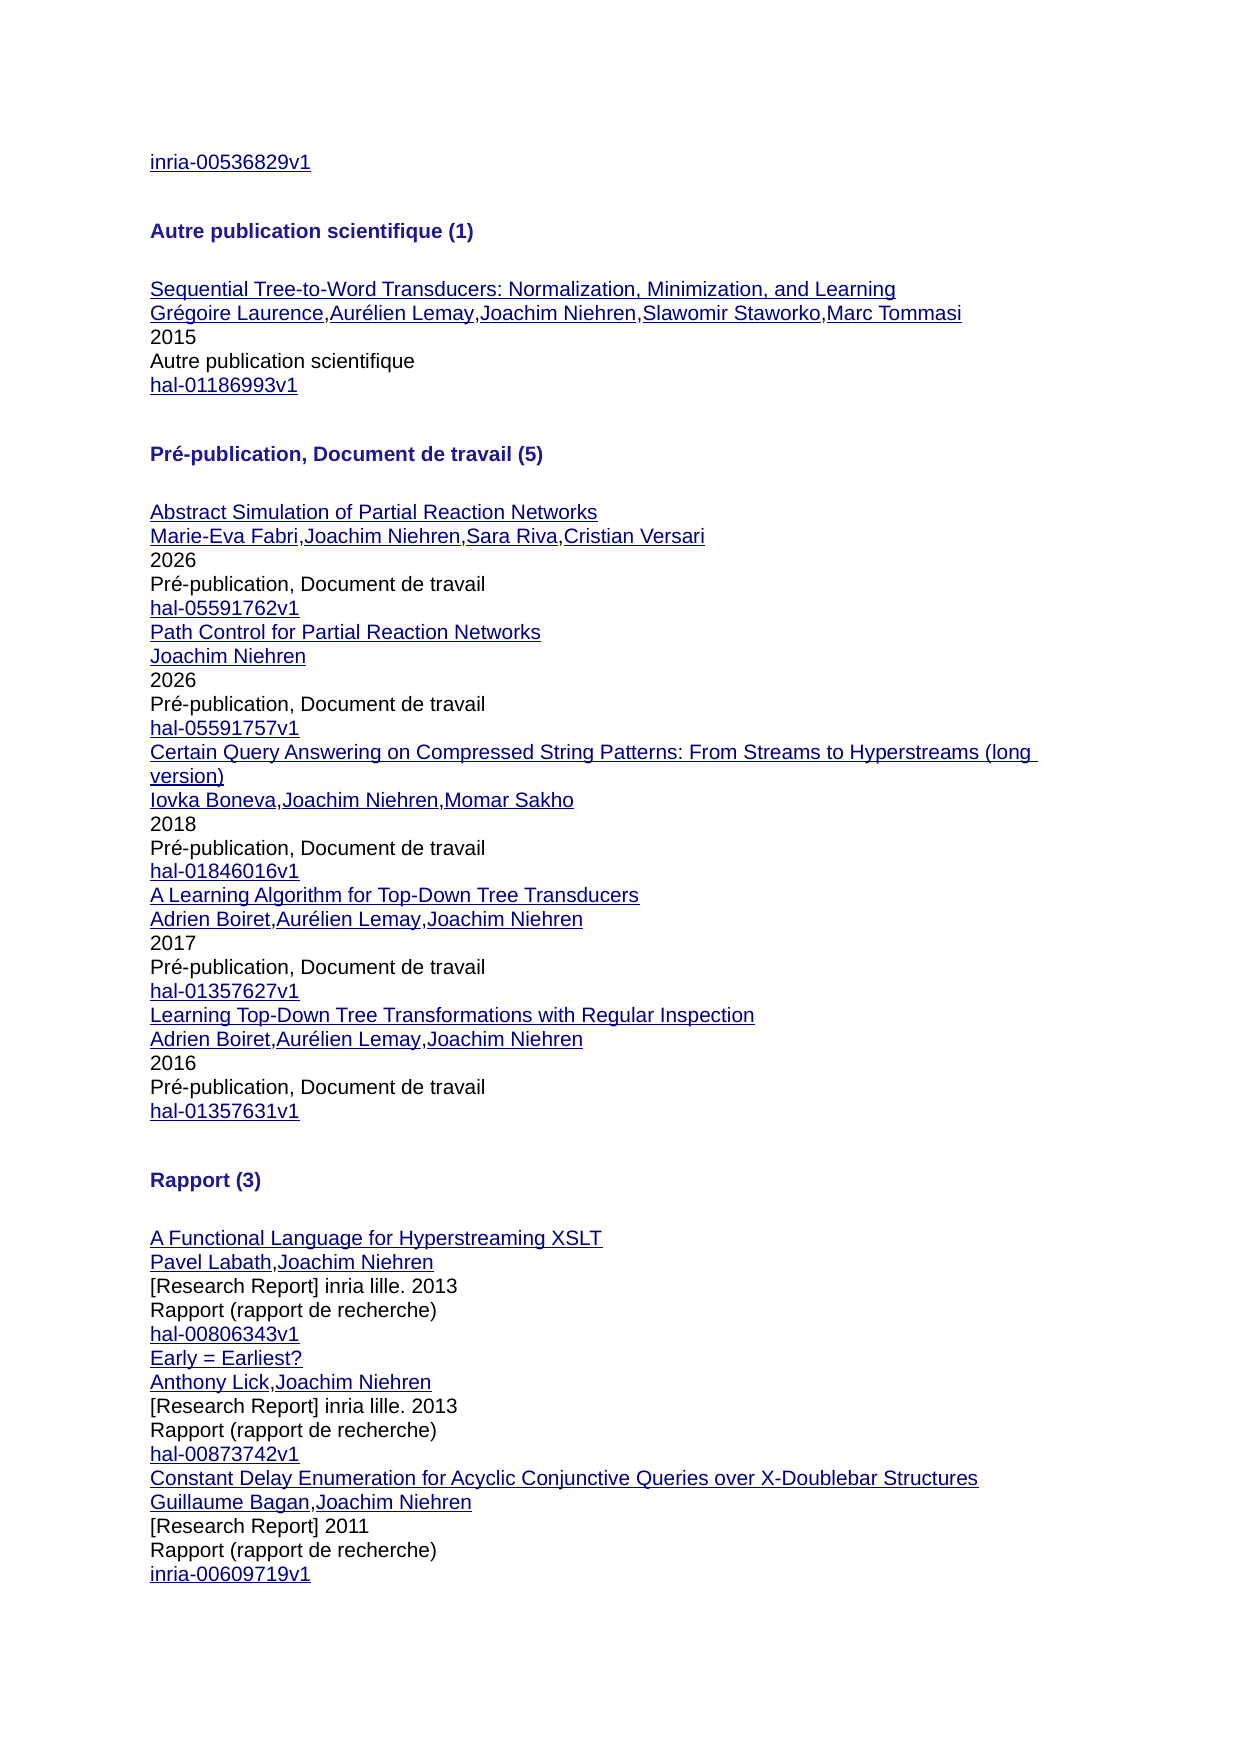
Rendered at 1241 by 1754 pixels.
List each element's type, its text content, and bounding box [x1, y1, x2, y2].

table_header A Functional Language for Hyperstreaming XSLT Pavel Labath,Joachim Niehren [Research Report] inria lille. 2013 Rapport (rapport de recherche) hal-00806343v1 [150, 1226, 1090, 1346]
subtitle Pré-publication, Document de travail (5) [150, 442, 1090, 466]
table_cell Path Control for Partial Reaction Networks Joachim Niehren 2026 Pré-publication, Document de travail hal-05591757v1 [150, 620, 1090, 739]
table_cell Certain Query Answering on Compressed String Patterns: From Streams to Hyperstreams (long version) Iovka Boneva,Joachim Niehren,Momar Sakho 2018 Pré-publication, Document de travail hal-01846016v1 [150, 740, 1090, 883]
table_header Abstract Simulation of Partial Reaction Networks Marie-Eva Fabri,Joachim Niehren,Sara Riva,Cristian Versari 2026 Pré-publication, Document de travail hal-05591762v1 [150, 500, 1090, 620]
subtitle Rapport (3) [150, 1168, 1090, 1192]
table_cell Early = Earliest? Anthony Lick,Joachim Niehren [Research Report] inria lille. 2013 Rapport (rapport de recherche) hal-00873742v1 [150, 1346, 1090, 1466]
table_cell Constant Delay Enumeration for Acyclic Conjunctive Queries over X-Doublebar Structures Guillaume Bagan,Joachim Niehren [Research Report] 2011 Rapport (rapport de recherche) inria-00609719v1 [150, 1466, 1090, 1585]
table_cell Learning Top-Down Tree Transformations with Regular Inspection Adrien Boiret,Aurélien Lemay,Joachim Niehren 2016 Pré-publication, Document de travail hal-01357631v1 [150, 1003, 1090, 1123]
table_cell A Learning Algorithm for Top-Down Tree Transducers Adrien Boiret,Aurélien Lemay,Joachim Niehren 2017 Pré-publication, Document de travail hal-01357627v1 [150, 883, 1090, 1003]
subtitle Autre publication scientifique (1) [150, 219, 1090, 243]
table_header Sequential Tree-to-Word Transducers: Normalization, Minimization, and Learning Grégoire Laurence,Aurélien Lemay,Joachim Niehren,Slawomir Staworko,Marc Tommasi 2015 Autre publication scientifique hal-01186993v1 [150, 277, 1090, 397]
table_cell inria-00536829v1 [150, 150, 1090, 174]
